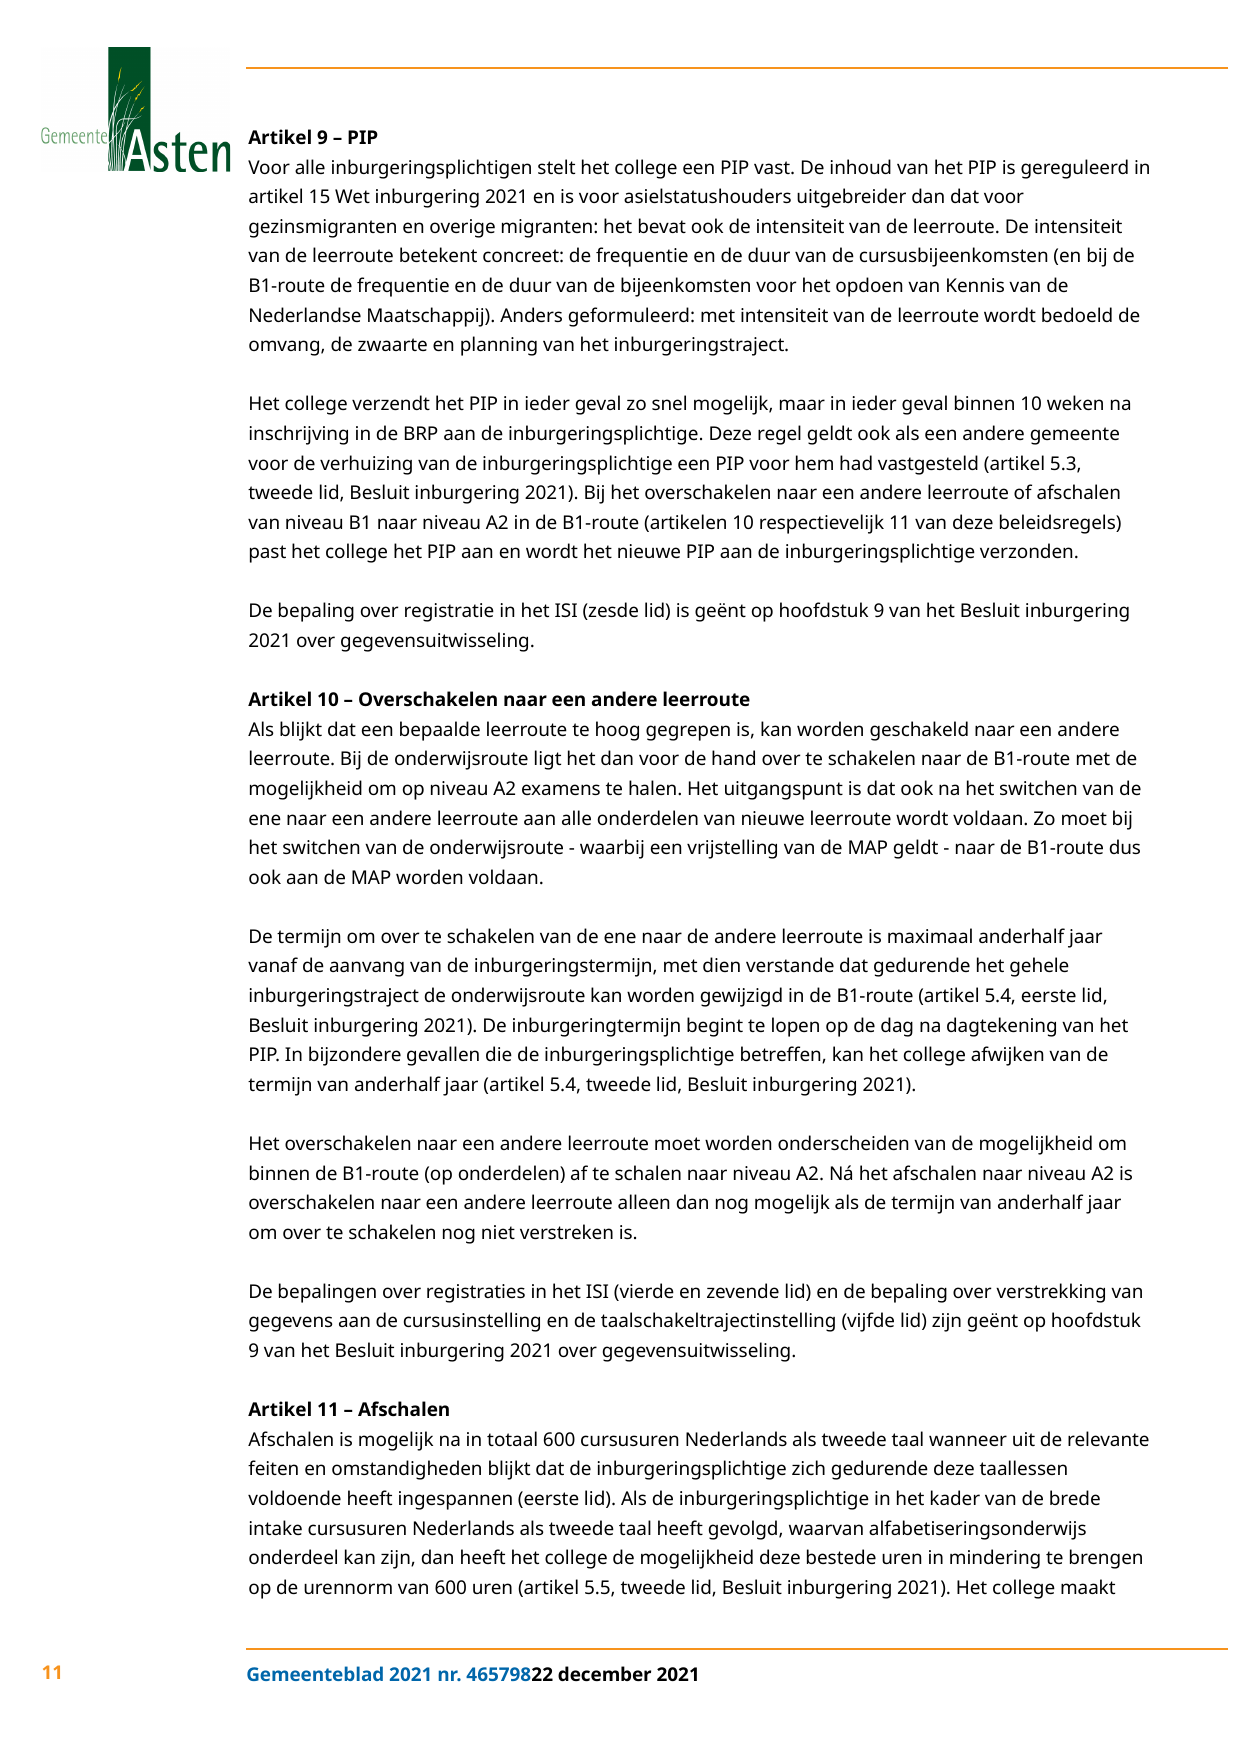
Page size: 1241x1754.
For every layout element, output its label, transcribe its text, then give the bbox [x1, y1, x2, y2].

text Het college verzendt het PIP in ieder geval zo snel mogelijk, maar in ieder geval binnen 10 weken na inschrijving in de BRP aan de inburgeringsplichtige. Deze regel geldt ook als een andere gemeente voor de verhuizing van de inburgeringsplichtige een PIP voor hem had vastgesteld (artikel 5.3, tweede lid, Besluit inburgering 2021). Bij het overschakelen naar een andere leerroute of afschalen van niveau B1 naar niveau A2 in de B1-route (artikelen 10 respectievelijk 11 van deze beleidsregels) past het college het PIP aan en wordt het nieuwe PIP aan de inburgeringsplichtige verzonden. [248, 391, 1152, 564]
text Artikel 11 – Afschalen [248, 1396, 1152, 1422]
text Voor alle inburgeringsplichtigen stelt het college een PIP vast. De inhoud van het PIP is gereguleerd in artikel 15 Wet inburgering 2021 en is voor asielstatushouders uitgebreider dan dat voor gezinsmigranten en overige migranten: het bevat ook de intensiteit van de leerroute. De intensiteit van de leerroute betekent concreet: de frequentie en de duur van de cursusbijeenkomsten (en bij de B1-route de frequentie en de duur van de bijeenkomsten voor het opdoen van Kennis van de Nederlandse Maatschappij). Anders geformuleerd: met intensiteit van de leerroute wordt bedoeld de omvang, de zwaarte en planning van het inburgeringstraject. [248, 154, 1152, 357]
text Artikel 10 – Overschakelen naar een andere leerroute [248, 686, 1152, 712]
text De termijn om over te schakelen van de ene naar de andere leerroute is maximaal anderhalf jaar vanaf de aanvang van de inburgeringstermijn, met dien verstande dat gedurende het gehele inburgeringstraject de onderwijsroute kan worden gewijzigd in de B1-route (artikel 5.4, eerste lid, Besluit inburgering 2021). De inburgeringtermijn begint te lopen op de dag na dagtekening van het PIP. In bijzondere gevallen die de inburgeringsplichtige betreffen, kan het college afwijken van de termijn van anderhalf jaar (artikel 5.4, tweede lid, Besluit inburgering 2021). [248, 923, 1152, 1097]
text Als blijkt dat een bepaalde leerroute te hoog gegrepen is, kan worden geschakeld naar een andere leerroute. Bij de onderwijsroute ligt het dan voor de hand over te schakelen naar de B1-route met de mogelijkheid om op niveau A2 examens te halen. Het uitgangspunt is dat ook na het switchen van de ene naar een andere leerroute aan alle onderdelen van nieuwe leerroute wordt voldaan. Zo moet bij het switchen van de onderwijsroute - waarbij een vrijstelling van de MAP geldt - naar de B1-route dus ook aan de MAP worden voldaan. [248, 716, 1152, 890]
text Artikel 9 – PIP [248, 124, 1152, 150]
text De bepalingen over registraties in het ISI (vierde en zevende lid) en de bepaling over verstrekking van gegevens aan de cursusinstelling en de taalschakeltrajectinstelling (vijfde lid) zijn geënt op hoofdstuk 9 van het Besluit inburgering 2021 over gegevensuitwisseling. [248, 1278, 1152, 1363]
picture [41, 47, 231, 172]
text Het overschakelen naar een andere leerroute moet worden onderscheiden van de mogelijkheid om binnen de B1-route (op onderdelen) af te schalen naar niveau A2. Ná het afschalen naar niveau A2 is overschakelen naar een andere leerroute alleen dan nog mogelijk als de termijn van anderhalf jaar om over te schakelen nog niet verstreken is. [248, 1130, 1152, 1245]
text De bepaling over registratie in het ISI (zesde lid) is geënt op hoofdstuk 9 van het Besluit inburgering 2021 over gegevensuitwisseling. [248, 598, 1152, 653]
text Afschalen is mogelijk na in totaal 600 cursusuren Nederlands als tweede taal wanneer uit de relevante feiten en omstandigheden blijkt dat de inburgeringsplichtige zich gedurende deze taallessen voldoende heeft ingespannen (eerste lid). Als de inburgeringsplichtige in het kader van de brede intake cursusuren Nederlands als tweede taal heeft gevolgd, waarvan alfabetiseringsonderwijs onderdeel kan zijn, dan heeft het college de mogelijkheid deze bestede uren in mindering te brengen op de urennorm van 600 uren (artikel 5.5, tweede lid, Besluit inburgering 2021). Het college maakt [248, 1426, 1152, 1600]
